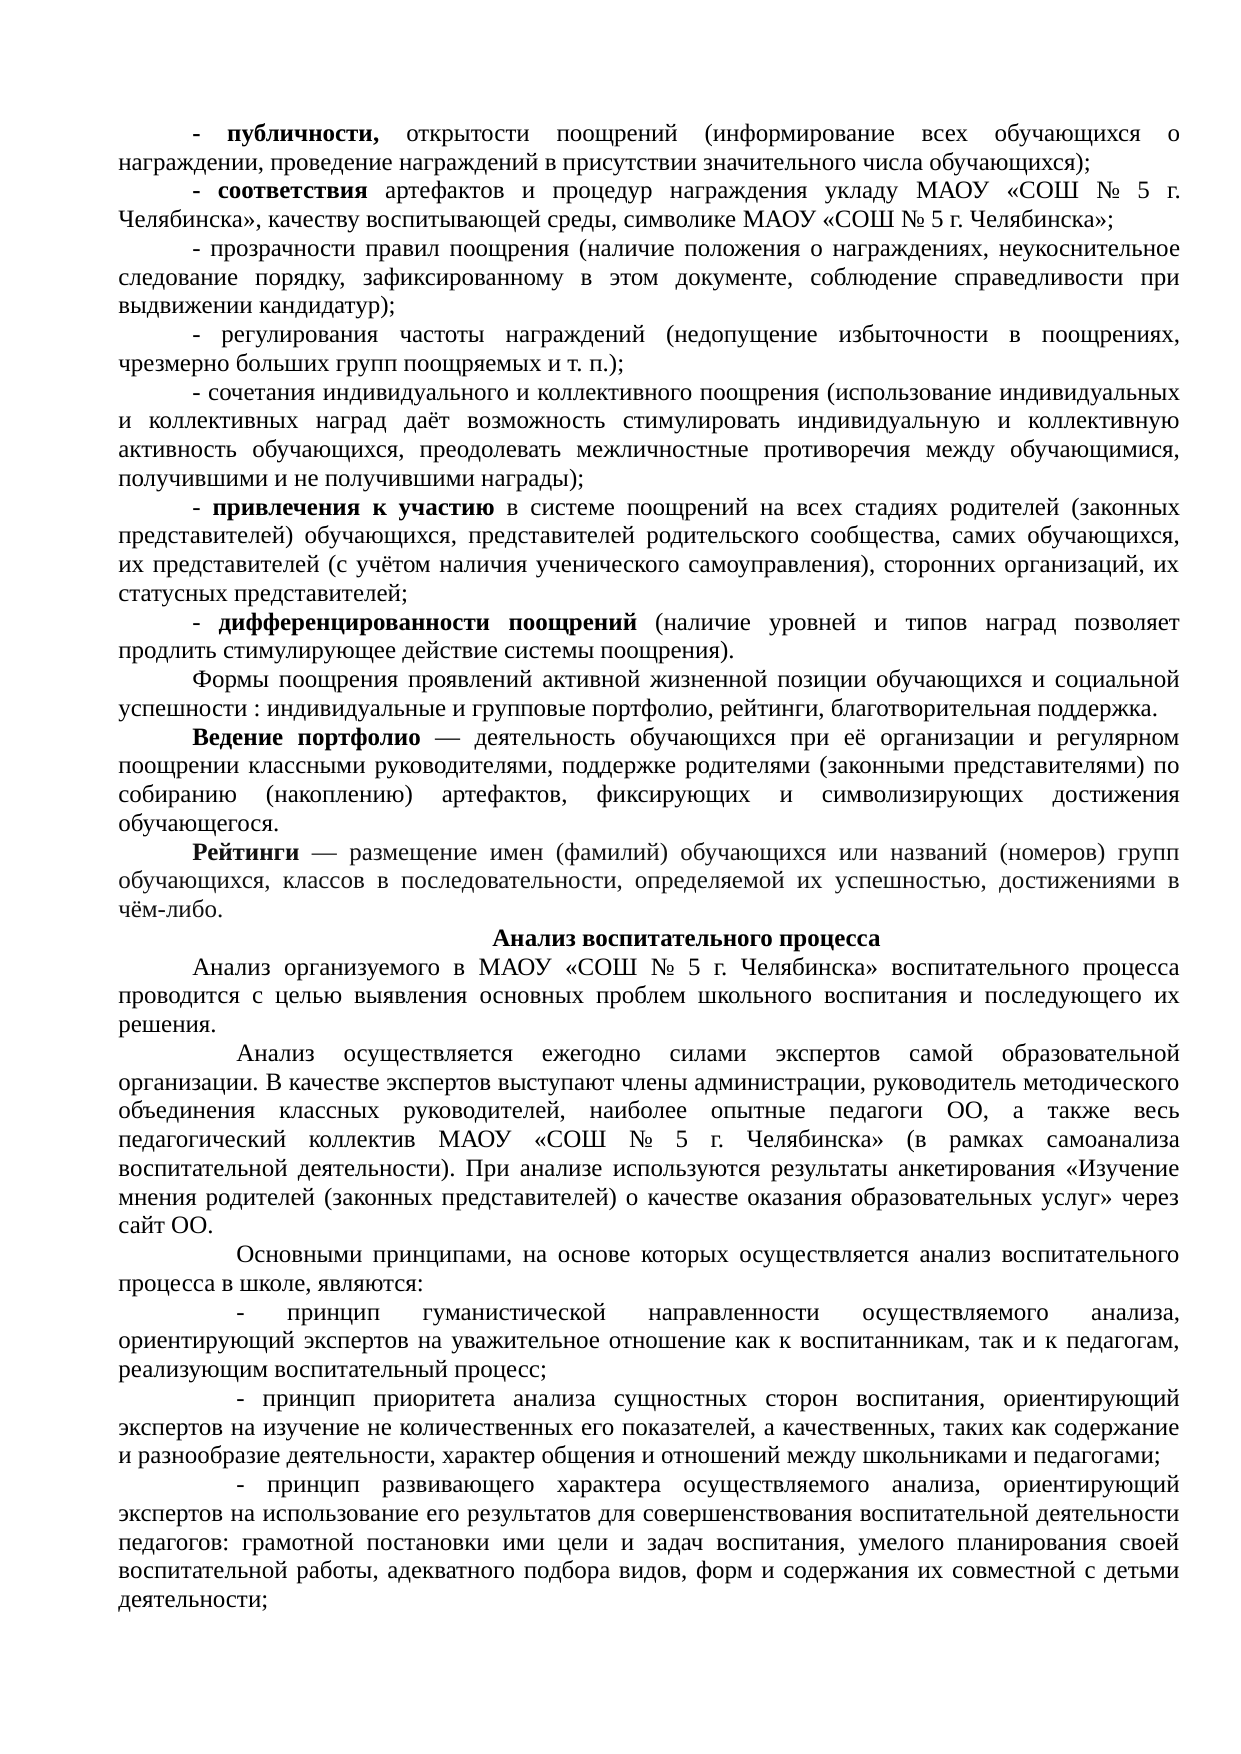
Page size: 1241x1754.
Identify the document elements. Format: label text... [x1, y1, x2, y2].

text Ведение портфолио — деятельность обучающихся при её организации и регулярном поощрении классными руководителями, поддержке родителями (законными представителями) по собиранию (накоплению) артефактов, фиксирующих и символизирующих достижения обучающегося. [118, 722, 1181, 837]
text - сочетания индивидуального и коллективного поощрения (использование индивидуальных и коллективных наград даёт возможность стимулировать индивидуальную и коллективную активность обучающихся, преодолевать межличностные противоречия между обучающимися, получившими и не получившими награды); [118, 377, 1181, 492]
text - принцип гуманистической направленности осуществляемого анализа, ориентирующий экспертов на уважительное отношение как к воспитанникам, так и к педагогам, реализующим воспитательный процесс; [118, 1297, 1181, 1383]
text Анализ организуемого в МАОУ «СОШ № 5 г. Челябинска» воспитательного процесса проводится с целью выявления основных проблем школьного воспитания и последующего их решения. [118, 952, 1181, 1038]
text Формы поощрения проявлений активной жизненной позиции обучающихся и социальной успешности : индивидуальные и групповые портфолио, рейтинги, благотворительная поддержка. [118, 664, 1181, 722]
text - регулирования частоты награждений (недопущение избыточности в поощрениях, чрезмерно больших групп поощряемых и т. п.); [118, 319, 1181, 377]
text - принцип развивающего характера осуществляемого анализа, ориентирующий экспертов на использование его результатов для совершенствования воспитательной деятельности педагогов: грамотной постановки ими цели и задач воспитания, умелого планирования своей воспитательной работы, адекватного подбора видов, форм и содержания их совместной с детьми деятельности; [118, 1469, 1181, 1613]
text - публичности, открытости поощрений (информирование всех обучающихся о награждении, проведение награждений в присутствии значительного числа обучающихся); [118, 118, 1181, 176]
text Анализ осуществляется ежегодно силами экспертов самой образовательной организации. В качестве экспертов выступают члены администрации, руководитель методического объединения классных руководителей, наиболее опытные педагоги ОО, а также весь педагогический коллектив МАОУ «СОШ № 5 г. Челябинска» (в рамках самоанализа воспитательной деятельности). При анализе используются результаты анкетирования «Изучение мнения родителей (законных представителей) о качестве оказания образовательных услуг» через сайт ОО. [118, 1038, 1181, 1239]
text Основными принципами, на основе которых осуществляется анализ воспитательного процесса в школе, являются: [118, 1239, 1181, 1297]
text - соответствия артефактов и процедур награждения укладу МАОУ «СОШ № 5 г. Челябинска», качеству воспитывающей среды, символике МАОУ «СОШ № 5 г. Челябинска»; [118, 176, 1181, 233]
text Рейтинги — размещение имен (фамилий) обучающихся или названий (номеров) групп обучающихся, классов в последовательности, определяемой их успешностью, достижениями в чём-либо. [118, 837, 1181, 923]
text - принцип приоритета анализа сущностных сторон воспитания, ориентирующий экспертов на изучение не количественных его показателей, а качественных, таких как содержание и разнообразие деятельности, характер общения и отношений между школьниками и педагогами; [118, 1383, 1181, 1469]
text - дифференцированности поощрений (наличие уровней и типов наград позволяет продлить стимулирующее действие системы поощрения). [118, 607, 1181, 664]
text - привлечения к участию в системе поощрений на всех стадиях родителей (законных представителей) обучающихся, представителей родительского сообщества, самих обучающихся, их представителей (с учётом наличия ученического самоуправления), сторонних организаций, их статусных представителей; [118, 492, 1181, 607]
text Анализ воспитательного процесса [118, 923, 1181, 952]
text - прозрачности правил поощрения (наличие положения о награждениях, неукоснительное следование порядку, зафиксированному в этом документе, соблюдение справедливости при выдвижении кандидатур); [118, 233, 1181, 319]
